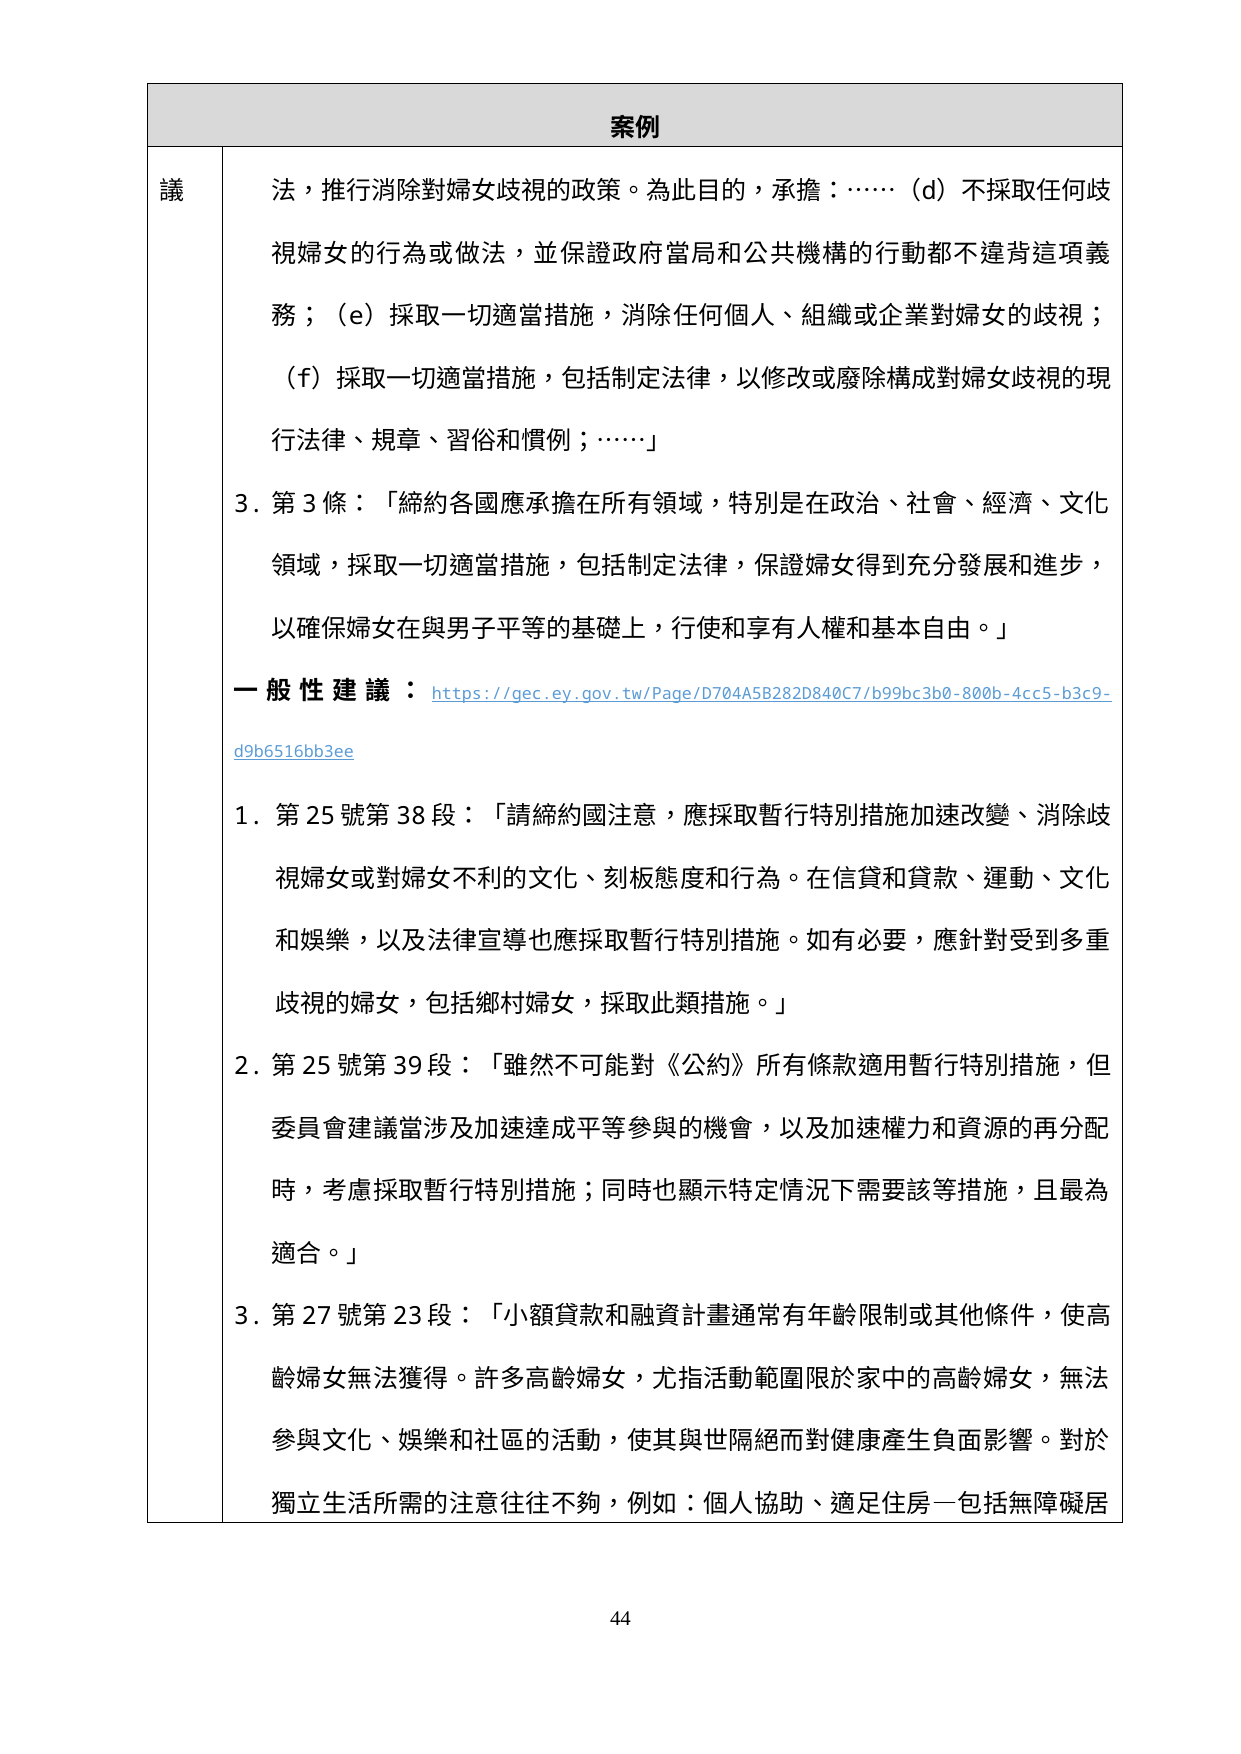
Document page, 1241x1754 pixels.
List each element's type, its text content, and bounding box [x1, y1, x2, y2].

table_cell 法，推行消除對婦女歧視的政策。為此目的，承擔：……（d）不採取任何歧視婦女的行為或做法，並保證政府當局和公共機構的行動都不違背這項義務；（e）採取一切適當措施，消除任何個人、組織或企業對婦女的歧視；（f）採取一切適當措施，包括制定法律，以修改或廢除構成對婦女歧視的現行法律、規章、習俗和慣例；……」 第3條：「締約各國應承擔在所有領域，特別是在政治、社會、經濟、文化領域，採取一切適當措施，包括制定法律，保證婦女得到充分發展和進步，以確保婦女在與男子平等的基礎上，行使和享有人權和基本自由。」 一般性建議：https://gec.ey.gov.tw/Page/D704A5B282D840C7/b99bc3b0-800b-4cc5-b3c9-d9b6516bb3ee 第25號第38段：「請締約國注意，應採取暫行特別措施加速改變、消除歧視婦女或對婦女不利的文化、刻板態度和行為。在信貸和貸款、運動、文化和娛樂，以及法律宣導也應採取暫行特別措施。如有必要，應針對受到多重歧視的婦女，包括鄉村婦女，採取此類措施。」 第25號第39段：「雖然不可能對《公約》所有條款適用暫行特別措施，但委員會建議當涉及加速達成平等參與的機會，以及加速權力和資源的再分配時，考慮採取暫行特別措施；同時也顯示特定情況下需要該等措施，且最為適合。」 第27號第23段：「小額貸款和融資計畫通常有年齡限制或其他條件，使高齡婦女無法獲得。許多高齡婦女，尤指活動範圍限於家中的高齡婦女，無法參與文化、娛樂和社區的活動，使其與世隔絕而對健康產生負面影響。對於獨立生活所需的注意往往不夠，例如：個人協助、適足住房―包括無障礙居 [223, 147, 1122, 1522]
table_header 案例 [148, 84, 1122, 146]
table_cell 議 [148, 147, 222, 1522]
